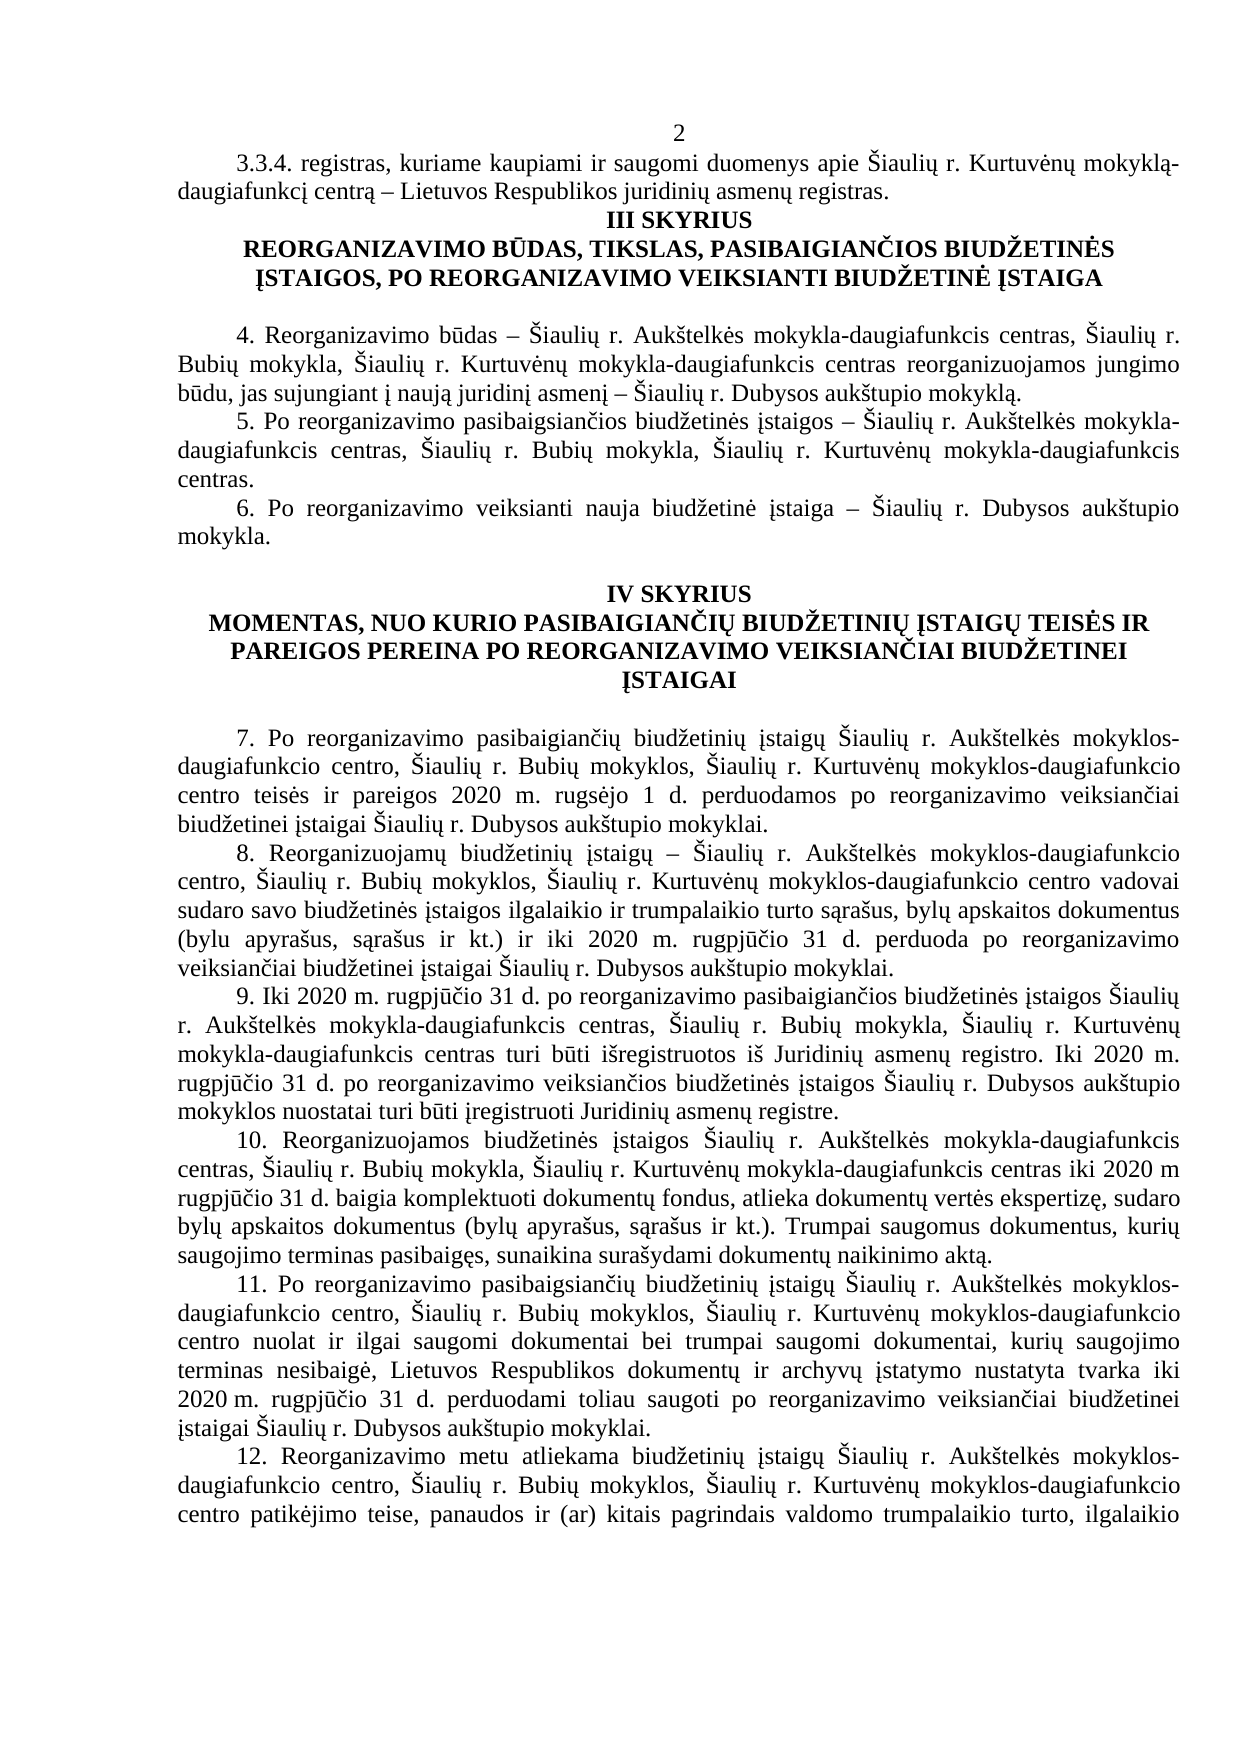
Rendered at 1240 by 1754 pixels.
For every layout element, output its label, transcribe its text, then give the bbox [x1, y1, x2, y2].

text 12. Reorganizavimo metu atliekama biudžetinių įstaigų Šiaulių r. Aukštelkės mokyklos-daugiafunkcio centro, Šiaulių r. Bubių mokyklos, Šiaulių r. Kurtuvėnų mokyklos-daugiafunkcio centro patikėjimo teise, panaudos ir (ar) kitais pagrindais valdomo trumpalaikio turto, ilgalaikio [177, 1441, 1181, 1528]
text 3.3.4. registras, kuriame kaupiami ir saugomi duomenys apie Šiaulių r. Kurtuvėnų mokyklą-daugiafunkcį centrą – Lietuvos Respublikos juridinių asmenų registras. [177, 148, 1181, 205]
text 4. Reorganizavimo būdas – Šiaulių r. Aukštelkės mokykla-daugiafunkcis centras, Šiaulių r. Bubių mokykla, Šiaulių r. Kurtuvėnų mokykla-daugiafunkcis centras reorganizuojamos jungimo būdu, jas sujungiant į naują juridinį asmenį – Šiaulių r. Dubysos aukštupio mokyklą. [177, 320, 1181, 406]
text 11. Po reorganizavimo pasibaigsiančių biudžetinių įstaigų Šiaulių r. Aukštelkės mokyklos-daugiafunkcio centro, Šiaulių r. Bubių mokyklos, Šiaulių r. Kurtuvėnų mokyklos-daugiafunkcio centro nuolat ir ilgai saugomi dokumentai bei trumpai saugomi dokumentai, kurių saugojimo terminas nesibaigė, Lietuvos Respublikos dokumentų ir archyvų įstatymo nustatyta tvarka iki 2020 m. rugpjūčio 31 d. perduodami toliau saugoti po reorganizavimo veiksiančiai biudžetinei įstaigai Šiaulių r. Dubysos aukštupio mokyklai. [177, 1269, 1181, 1441]
text 6. Po reorganizavimo veiksianti nauja biudžetinė įstaiga – Šiaulių r. Dubysos aukštupio mokykla. [177, 493, 1181, 550]
text 7. Po reorganizavimo pasibaigiančių biudžetinių įstaigų Šiaulių r. Aukštelkės mokyklos-daugiafunkcio centro, Šiaulių r. Bubių mokyklos, Šiaulių r. Kurtuvėnų mokyklos-daugiafunkcio centro teisės ir pareigos 2020 m. rugsėjo 1 d. perduodamos po reorganizavimo veiksiančiai biudžetinei įstaigai Šiaulių r. Dubysos aukštupio mokyklai. [177, 723, 1181, 838]
text MOMENTAS, NUO KURIO PASIBAIGIANČIŲ BIUDŽETINIŲ ĮSTAIGŲ TEISĖS IR PAREIGOS PEREINA PO REORGANIZAVIMO VEIKSIANČIAI BIUDŽETINEI ĮSTAIGAI [177, 608, 1181, 694]
text 5. Po reorganizavimo pasibaigsiančios biudžetinės įstaigos – Šiaulių r. Aukštelkės mokykla-daugiafunkcis centras, Šiaulių r. Bubių mokykla, Šiaulių r. Kurtuvėnų mokykla-daugiafunkcis centras. [177, 406, 1181, 493]
text REORGANIZAVIMO BŪDAS, TIKSLAS, PASIBAIGIANČIOS BIUDŽETINĖS ĮSTAIGOS, PO REORGANIZAVIMO VEIKSIANTI BIUDŽETINĖ ĮSTAIGA [177, 234, 1181, 291]
text 9. Iki 2020 m. rugpjūčio 31 d. po reorganizavimo pasibaigiančios biudžetinės įstaigos Šiaulių r. Aukštelkės mokykla-daugiafunkcis centras, Šiaulių r. Bubių mokykla, Šiaulių r. Kurtuvėnų mokykla-daugiafunkcis centras turi būti išregistruotos iš Juridinių asmenų registro. Iki 2020 m. rugpjūčio 31 d. po reorganizavimo veiksiančios biudžetinės įstaigos Šiaulių r. Dubysos aukštupio mokyklos nuostatai turi būti įregistruoti Juridinių asmenų registre. [177, 981, 1181, 1125]
text 8. Reorganizuojamų biudžetinių įstaigų – Šiaulių r. Aukštelkės mokyklos-daugiafunkcio centro, Šiaulių r. Bubių mokyklos, Šiaulių r. Kurtuvėnų mokyklos-daugiafunkcio centro vadovai sudaro savo biudžetinės įstaigos ilgalaikio ir trumpalaikio turto sąrašus, bylų apskaitos dokumentus (bylu apyrašus, sąrašus ir kt.) ir iki 2020 m. rugpjūčio 31 d. perduoda po reorganizavimo veiksiančiai biudžetinei įstaigai Šiaulių r. Dubysos aukštupio mokyklai. [177, 838, 1181, 981]
text IV SKYRIUS [177, 579, 1181, 608]
text 10. Reorganizuojamos biudžetinės įstaigos Šiaulių r. Aukštelkės mokykla-daugiafunkcis centras, Šiaulių r. Bubių mokykla, Šiaulių r. Kurtuvėnų mokykla-daugiafunkcis centras iki 2020 m rugpjūčio 31 d. baigia komplektuoti dokumentų fondus, atlieka dokumentų vertės ekspertizę, sudaro bylų apskaitos dokumentus (bylų apyrašus, sąrašus ir kt.). Trumpai saugomus dokumentus, kurių saugojimo terminas pasibaigęs, sunaikina surašydami dokumentų naikinimo aktą. [177, 1125, 1181, 1269]
text III SKYRIUS [177, 205, 1181, 234]
